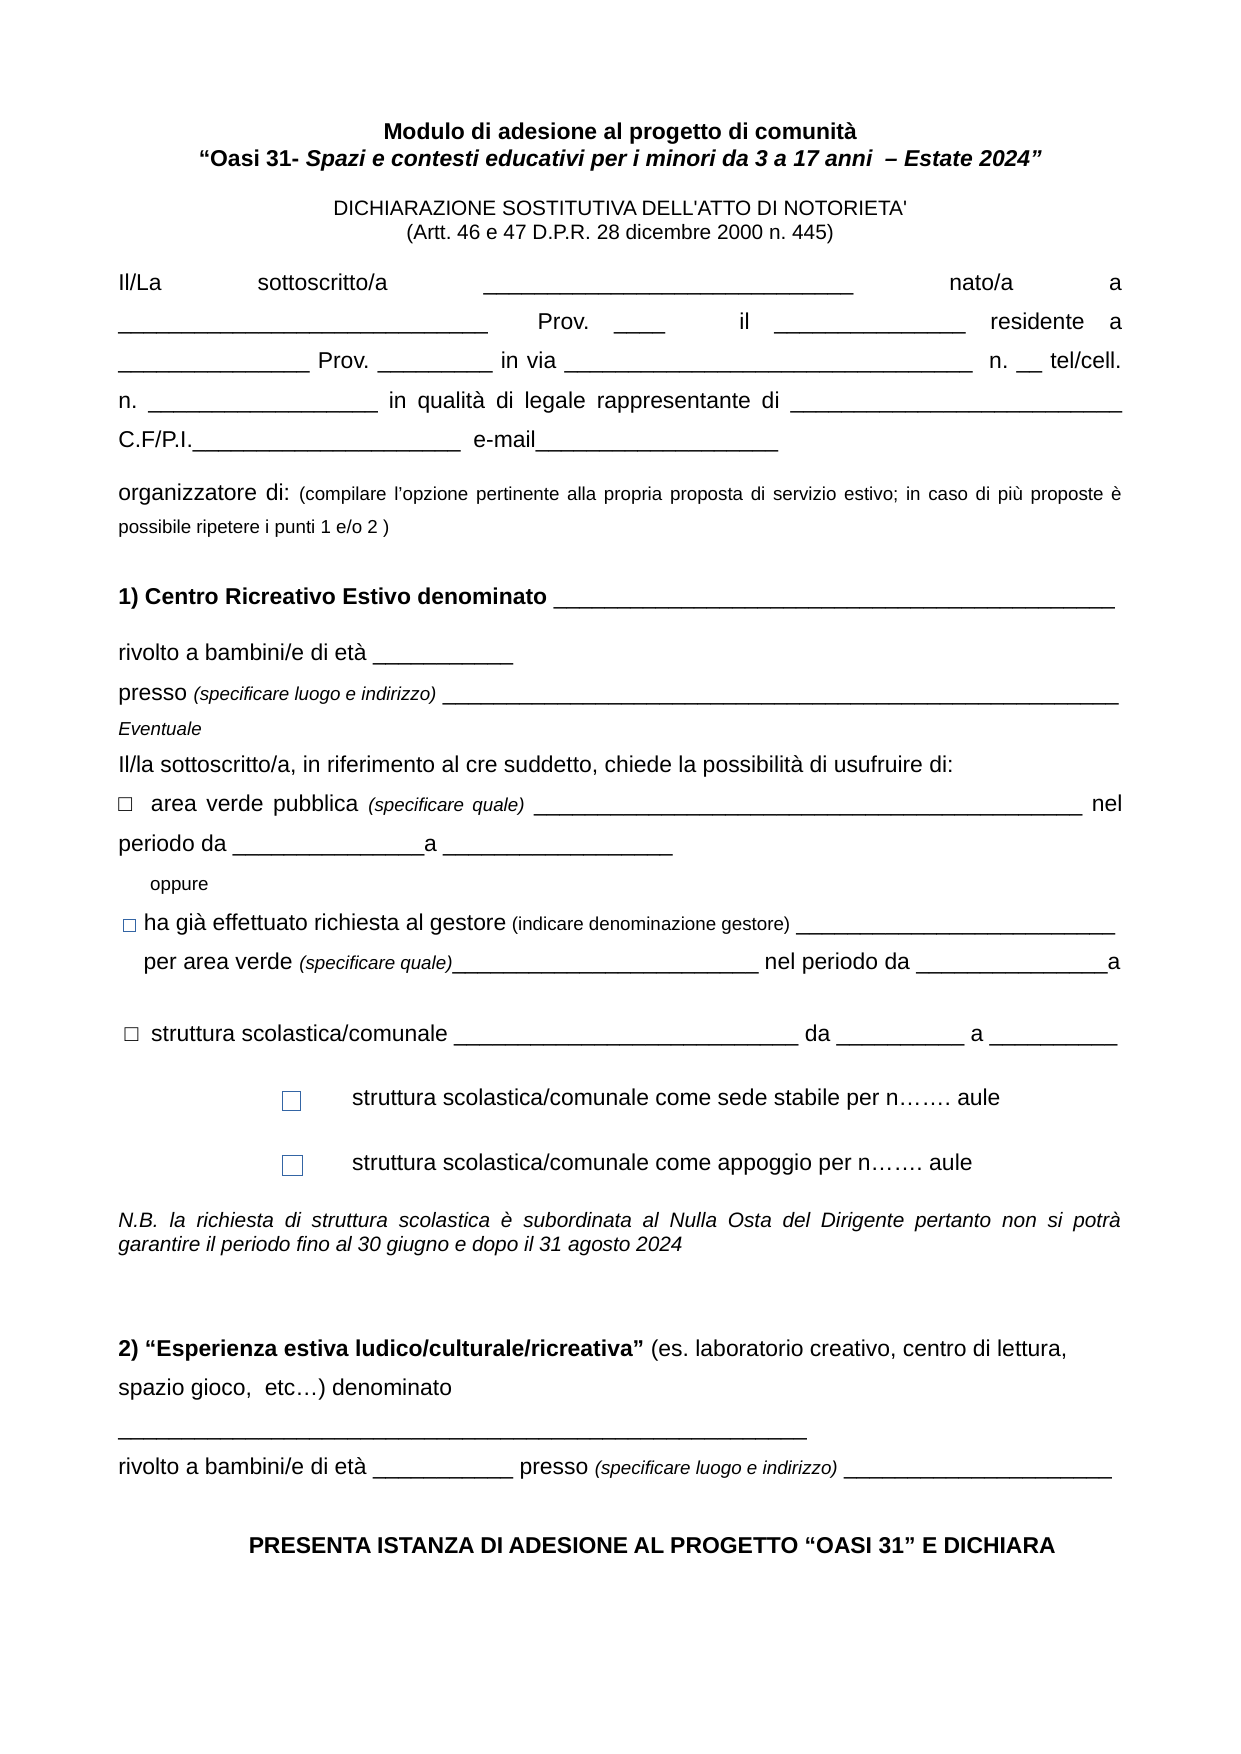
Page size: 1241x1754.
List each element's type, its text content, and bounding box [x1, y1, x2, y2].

text organizzatore di: (compilare l’opzione pertinente alla propria proposta di servizio estivo; in caso di più proposte è possibile ripetere i punti 1 e/o 2 ) [118, 478, 1122, 537]
text struttura scolastica/comunale come sede stabile per n……. aule [301, 1084, 1122, 1111]
text per area verde (specificare quale)________________________ nel periodo da _______________a [118, 948, 1122, 974]
text □ struttura scolastica/comunale ___________________________ da __________ a __________ [118, 1020, 1122, 1046]
text (Artt. 46 e 47 D.P.R. 28 dicembre 2000 n. 445) [118, 219, 1122, 243]
text Il/la sottoscritto/a, in riferimento al cre suddetto, chiede la possibilità di usufruire di: [118, 751, 1122, 777]
subtitle DICHIARAZIONE SOSTITUTIVA DELL'ATTO DI NOTORIETA' [118, 196, 1122, 219]
text PRESENTA ISTANZA DI ADESIONE AL PROGETTO “OASI 31” E DICHIARA [118, 1532, 1122, 1558]
text Eventuale [118, 718, 1122, 740]
text “Oasi 31- Spazi e contesti educativi per i minori da 3 a 17 anni – Estate 2024” [118, 144, 1122, 171]
text 2) “Esperienza estiva ludico/culturale/ricreativa” (es. laboratorio creativo, centro di lettura, spazio gioco, etc…) denominato ______________________________________________________ [118, 1334, 1122, 1440]
text 1) Centro Ricreativo Estivo denominato ____________________________________________ [118, 583, 1122, 609]
text Modulo di adesione al progetto di comunità [118, 118, 1122, 144]
text □ area verde pubblica (specificare quale) ___________________________________________ nel periodo da _______________a __________________ [118, 790, 1122, 856]
text presso (specificare luogo e indirizzo) _____________________________________________________ [118, 679, 1122, 705]
text N.B. la richiesta di struttura scolastica è subordinata al Nulla Osta del Dirigente pertanto non si potrà garantire il periodo fino al 30 giugno e dopo il 31 agosto 2024 [118, 1207, 1122, 1255]
text rivolto a bambini/e di età ___________ [118, 639, 1122, 666]
text ha già effettuato richiesta al gestore (indicare denominazione gestore) _________________________ [118, 908, 1122, 935]
subtitle Il/La sottoscritto/a _____________________________ nato/a a _____________________________ Prov. ____ il _______________ residente a _______________ Prov. _________ in via ________________________________ n. __ tel/cell. n. __________________ in qualità di legale rappresentante di __________________________ C.F/P.I._____________________ e-mail___________________ [118, 268, 1122, 453]
text oppure [118, 869, 1122, 895]
text rivolto a bambini/e di età ___________ presso (specificare luogo e indirizzo) _____________________ [118, 1453, 1122, 1479]
text struttura scolastica/comunale come appoggio per n……. aule [301, 1149, 1122, 1175]
